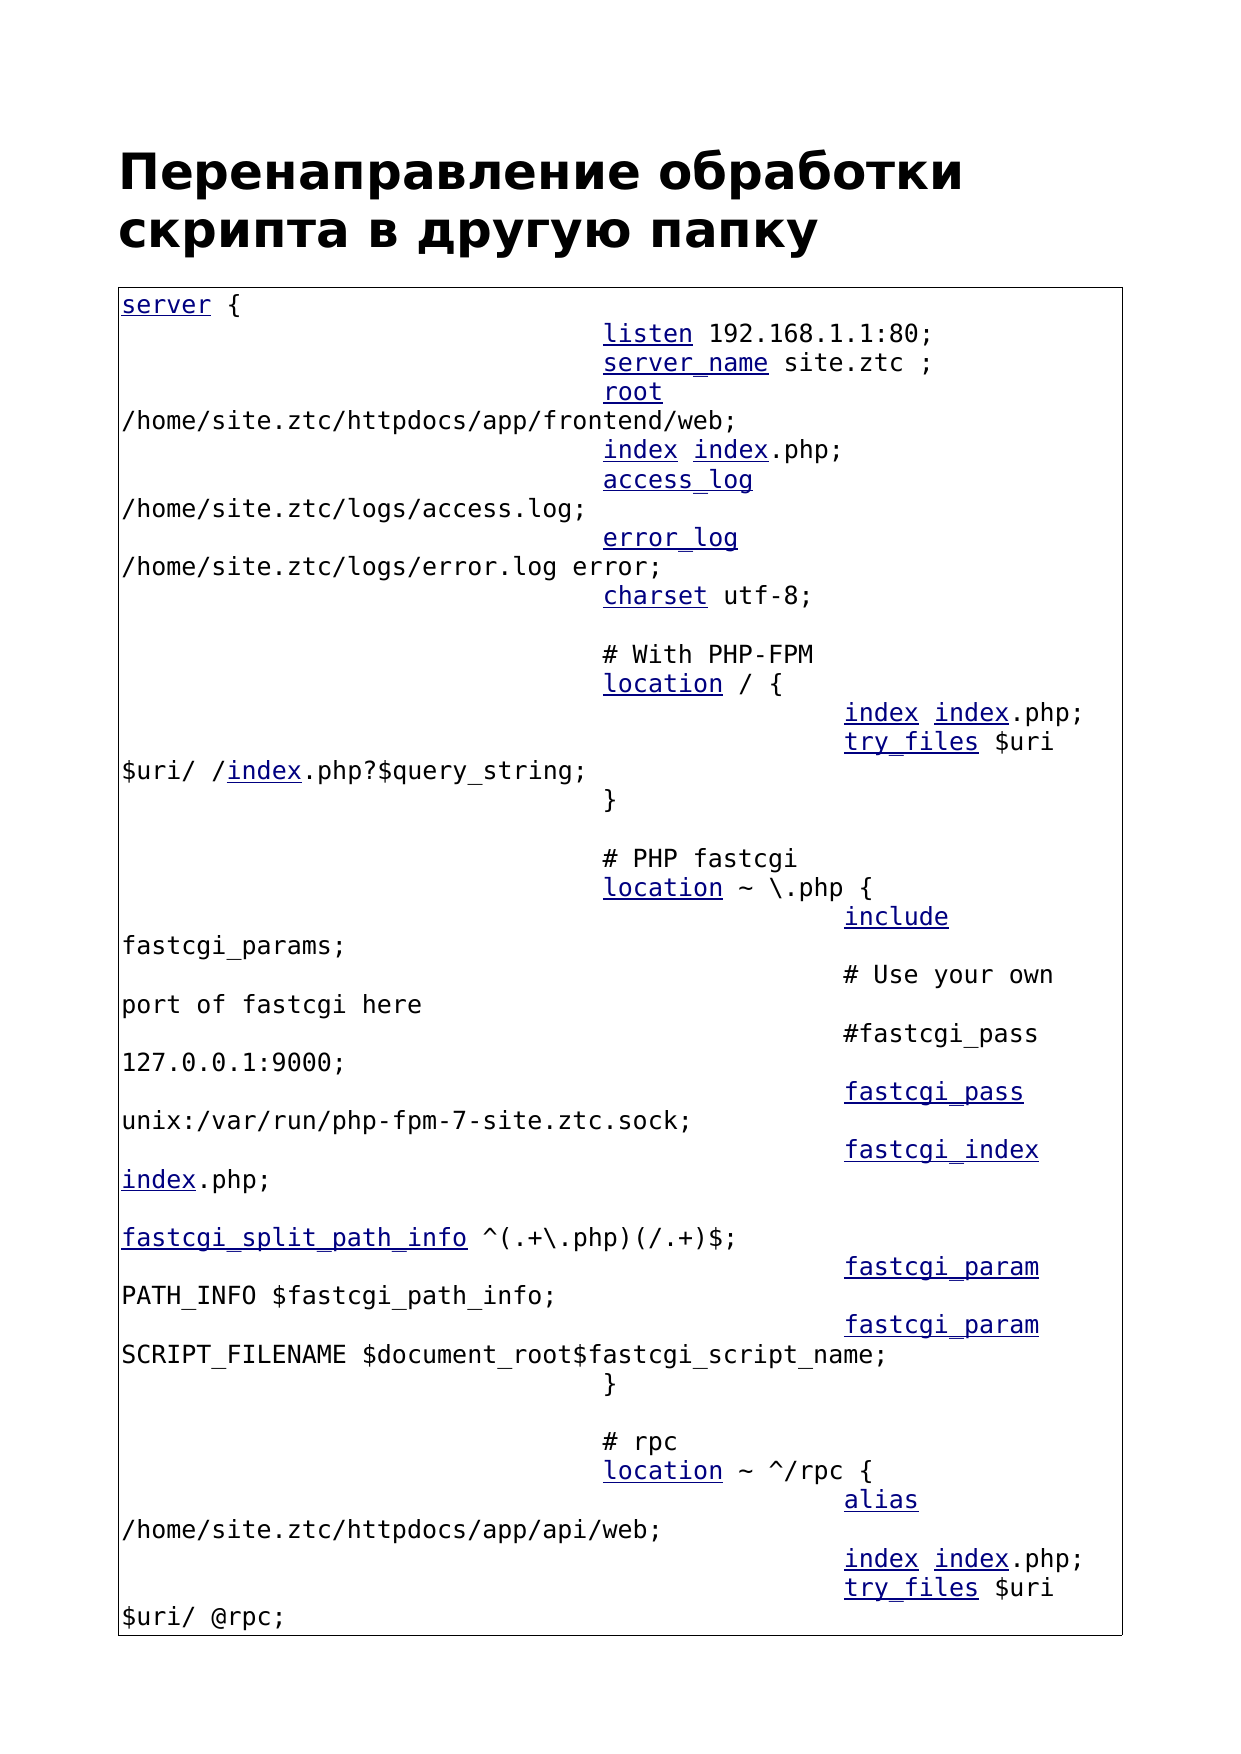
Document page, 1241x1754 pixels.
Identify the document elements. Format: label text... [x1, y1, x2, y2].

subtitle Перенаправление обработки скрипта в другую папку [118, 143, 1122, 259]
table_header server { listen 192.168.1.1:80; server_name site.ztc ; root /home/site.ztc/httpdocs/app/frontend/web; index index.php; access_log /home/site.ztc/logs/access.log; error_log /home/site.ztc/logs/error.log error; charset utf-8; # With PHP-FPM location / { index index.php; try_files $uri $uri/ /index.php?$query_string; } # PHP fastcgi location ~ \.php { include fastcgi_params; # Use your own port of fastcgi here #fastcgi_pass 127.0.0.1:9000; fastcgi_pass unix:/var/run/php-fpm-7-site.ztc.sock; fastcgi_index index.php; fastcgi_split_path_info ^(.+\.php)(/.+)$; fastcgi_param PATH_INFO $fastcgi_path_info; fastcgi_param SCRIPT_FILENAME $document_root$fastcgi_script_name; } # rpc location ~ ^/rpc { alias /home/site.ztc/httpdocs/app/api/web; index index.php; try_files $uri $uri/ @rpc; [119, 288, 1122, 1634]
